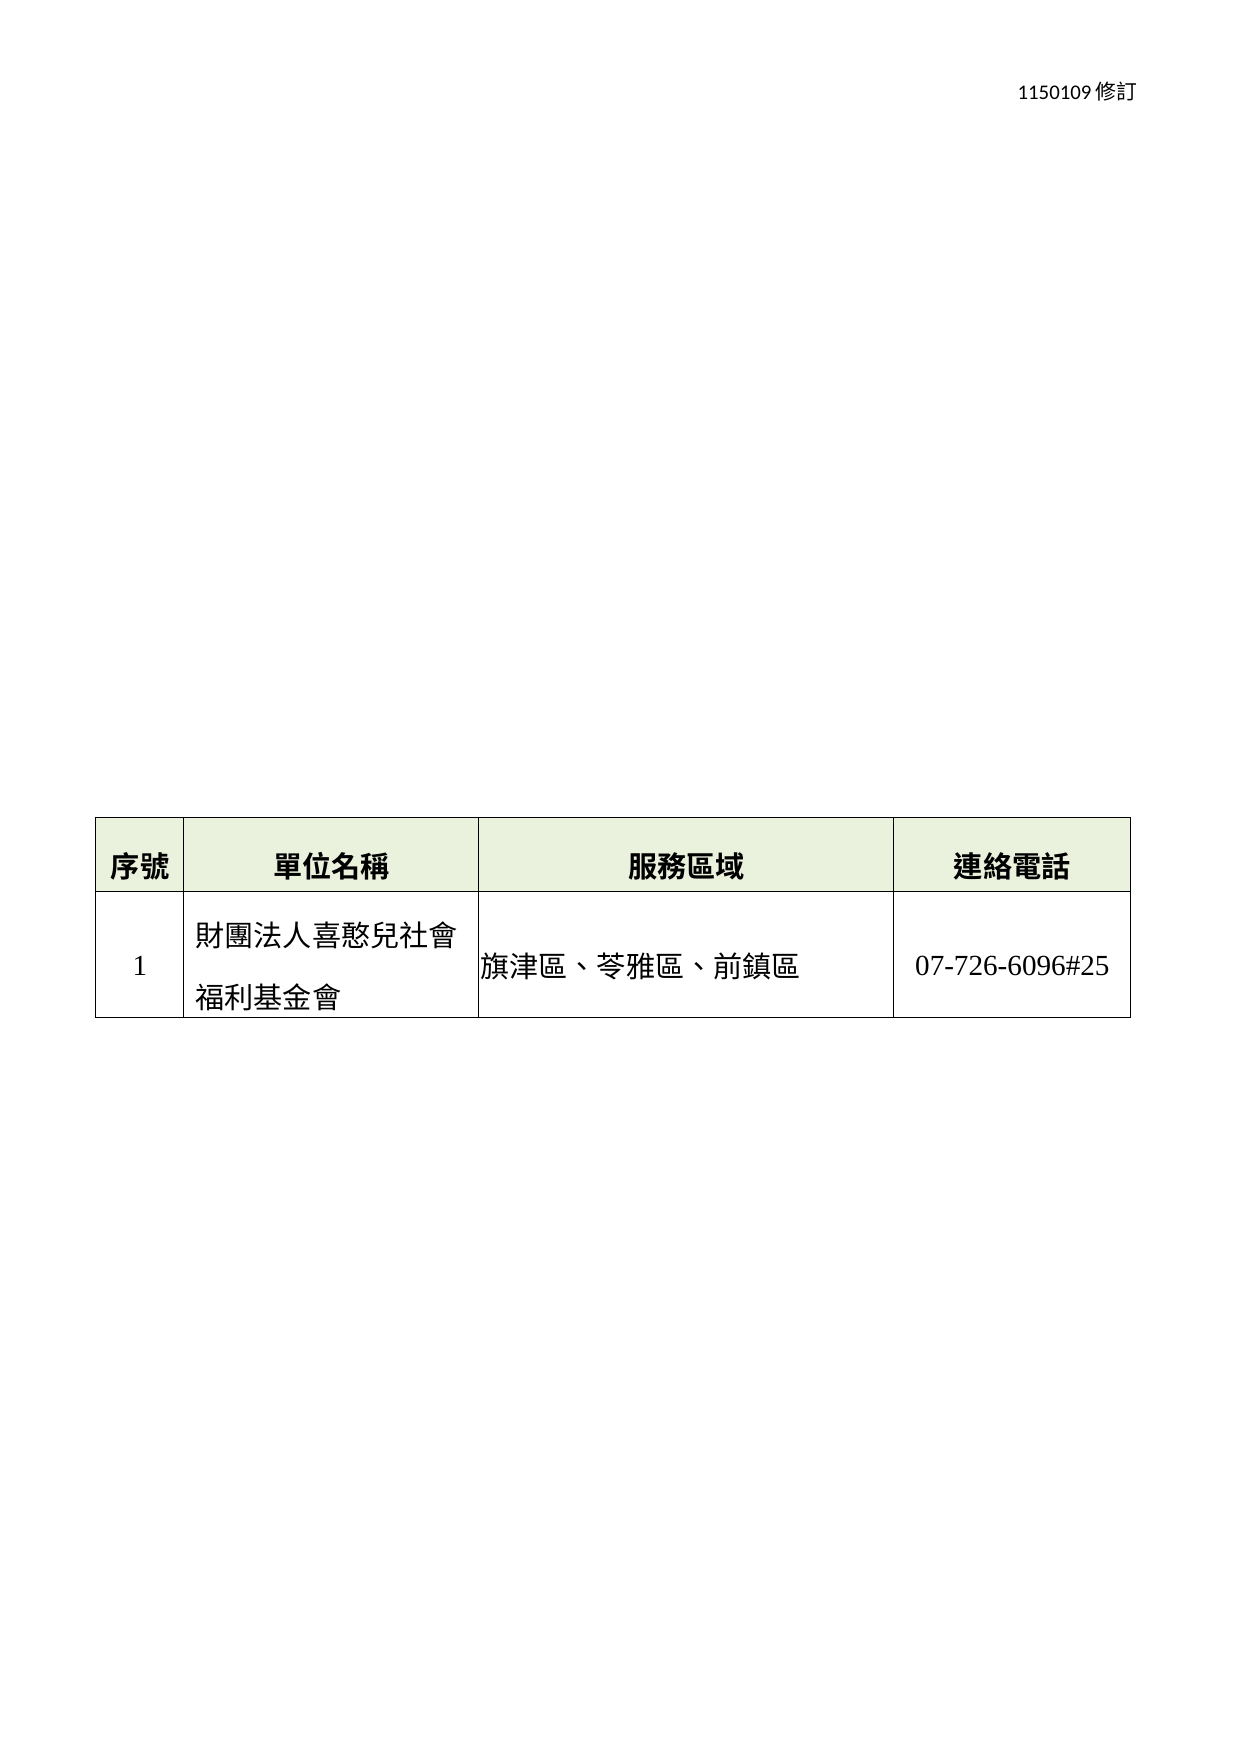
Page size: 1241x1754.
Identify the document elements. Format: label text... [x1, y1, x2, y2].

table_cell 旗津區、苓雅區、前鎮區 [479, 892, 893, 1017]
table_header 連絡電話 [894, 818, 1130, 891]
table_header 服務區域 [479, 818, 893, 891]
table_cell 財團法人喜憨兒社會福利基金會 [184, 892, 478, 1017]
table_header 單位名稱 [184, 818, 478, 891]
table_cell 07-726-6096#25 [894, 892, 1130, 1017]
table_cell 1 [96, 892, 183, 1017]
table_header 序號 [96, 818, 183, 891]
